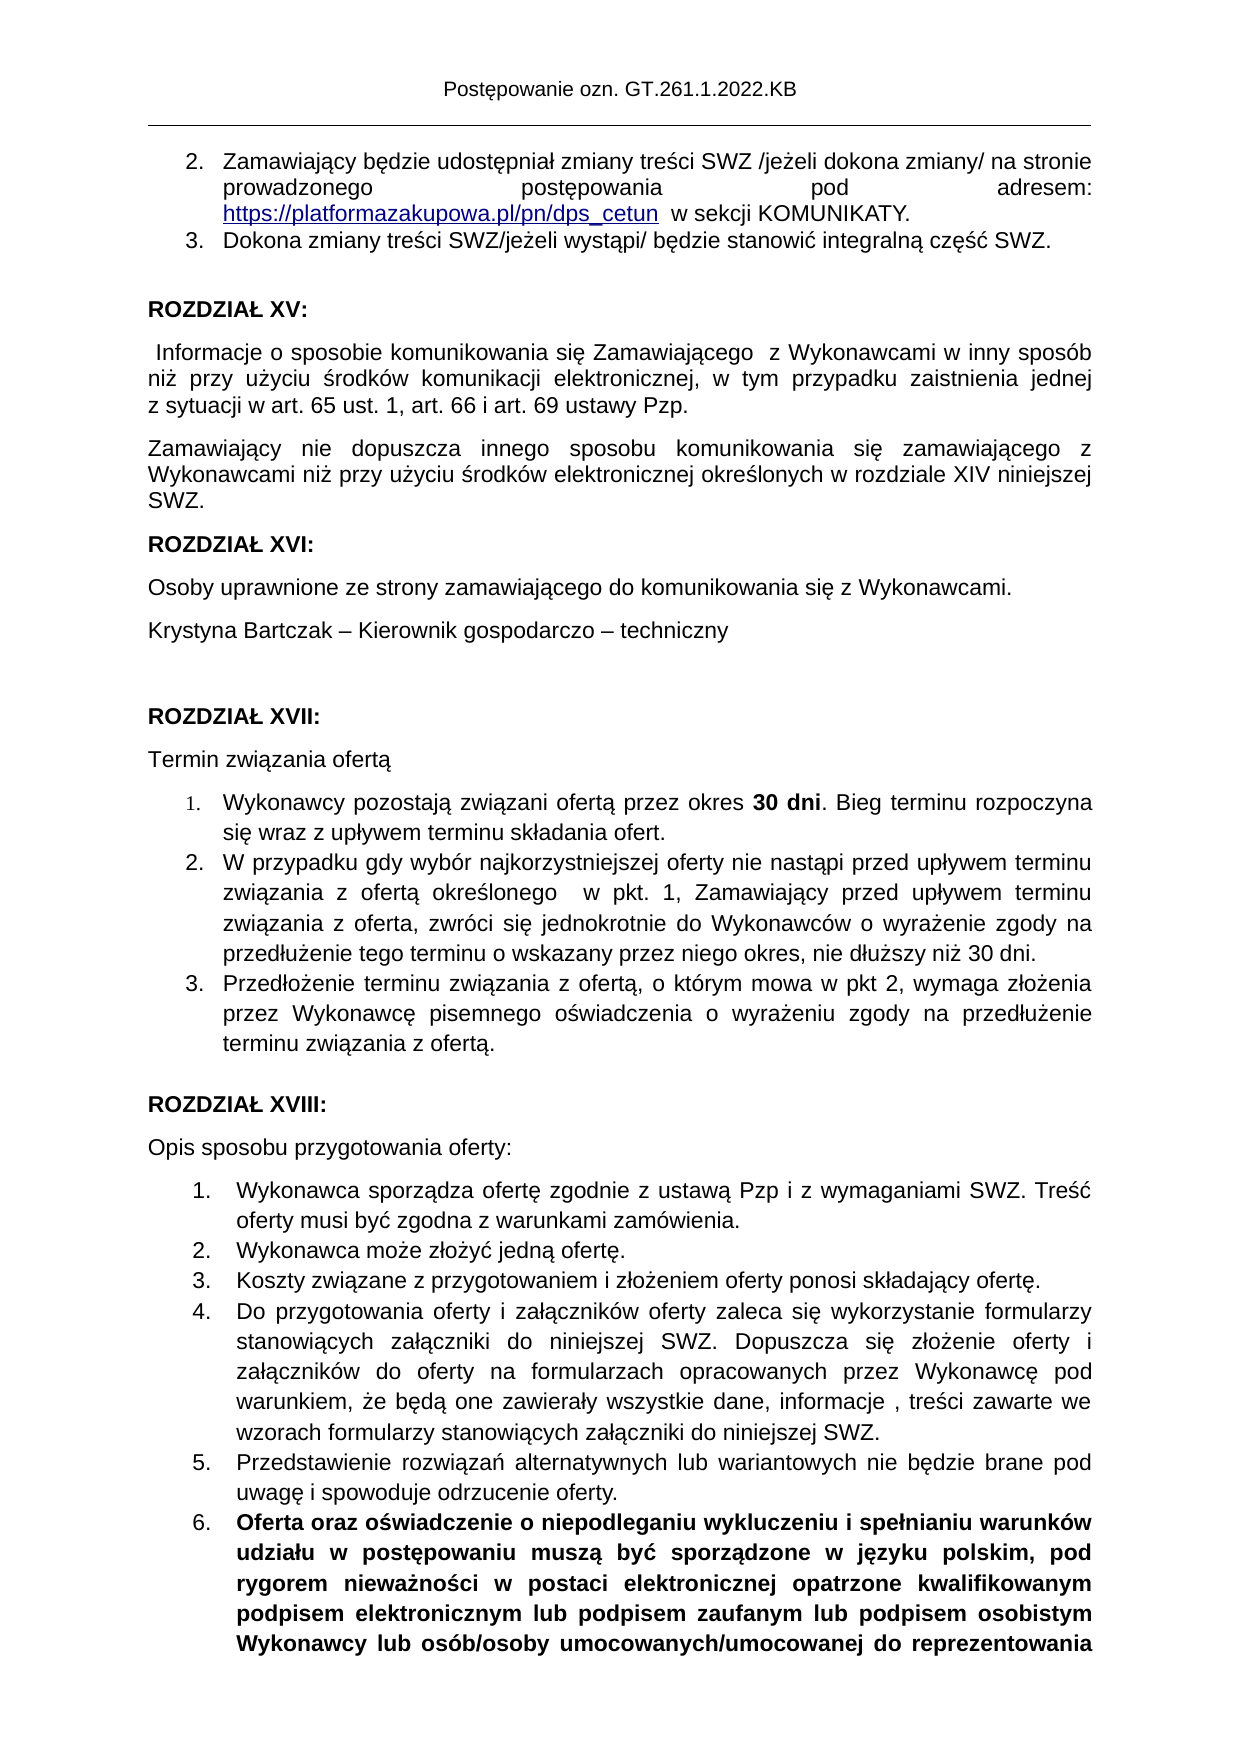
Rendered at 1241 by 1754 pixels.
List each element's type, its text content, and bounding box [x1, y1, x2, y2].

list Wykonawca może złożyć jedną ofertę. [192, 1237, 1093, 1263]
list Dokona zmiany treści SWZ/jeżeli wystąpi/ będzie stanowić integralną część SWZ. [185, 227, 1093, 253]
list Wykonawca sporządza ofertę zgodnie z ustawą Pzp i z wymaganiami SWZ. Treść oferty musi być zgodna z warunkami zamówienia. [192, 1177, 1093, 1233]
list Do przygotowania oferty i załączników oferty zaleca się wykorzystanie formularzy stanowiących załączniki do niniejszej SWZ. Dopuszcza się złożenie oferty i załączników do oferty na formularzach opracowanych przez Wykonawcę pod warunkiem, że będą one zawierały wszystkie dane, informacje , treści zawarte we wzorach formularzy stanowiących załączniki do niniejszej SWZ. [192, 1298, 1093, 1445]
text Zamawiający nie dopuszcza innego sposobu komunikowania się zamawiającego z Wykonawcami niż przy użyciu środków elektronicznej określonych w rozdziale XIV niniejszej SWZ. [148, 435, 1093, 514]
list Zamawiający będzie udostępniał zmiany treści SWZ /jeżeli dokona zmiany/ na stronie prowadzonego postępowania pod adresem: https://platformazakupowa.pl/pn/dps_cetun w sekcji KOMUNIKATY. [185, 148, 1093, 227]
text ROZDZIAŁ XVIII: [148, 1091, 1093, 1117]
text Krystyna Bartczak – Kierownik gospodarczo – techniczny [148, 617, 1093, 643]
list Koszty związane z przygotowaniem i złożeniem oferty ponosi składający ofertę. [192, 1267, 1093, 1294]
text Informacje o sposobie komunikowania się Zamawiającego z Wykonawcami w inny sposób niż przy użyciu środków komunikacji elektronicznej, w tym przypadku zaistnienia jednej z sytuacji w art. 65 ust. 1, art. 66 i art. 69 ustawy Pzp. [148, 339, 1093, 418]
list Przedłożenie terminu związania z ofertą, o którym mowa w pkt 2, wymaga złożenia przez Wykonawcę pisemnego oświadczenia o wyrażeniu zgody na przedłużenie terminu związania z ofertą. [185, 970, 1093, 1057]
text ROZDZIAŁ XVII: [148, 703, 1093, 729]
text ROZDZIAŁ XVI: [148, 531, 1093, 557]
list Wykonawcy pozostają związani ofertą przez okres 30 dni. Bieg terminu rozpoczyna się wraz z upływem terminu składania ofert. [185, 789, 1093, 845]
text Osoby uprawnione ze strony zamawiającego do komunikowania się z Wykonawcami. [148, 573, 1093, 600]
list W przypadku gdy wybór najkorzystniejszej oferty nie nastąpi przed upływem terminu związania z ofertą określonego w pkt. 1, Zamawiający przed upływem terminu związania z oferta, zwróci się jednokrotnie do Wykonawców o wyrażenie zgody na przedłużenie tego terminu o wskazany przez niego okres, nie dłuższy niż 30 dni. [185, 849, 1093, 966]
text ROZDZIAŁ XV: [148, 296, 1093, 322]
text Termin związania ofertą [148, 746, 1093, 772]
list Oferta oraz oświadczenie o niepodleganiu wykluczeniu i spełnianiu warunków udziału w postępowaniu muszą być sporządzone w języku polskim, pod rygorem nieważności w postaci elektronicznej opatrzone kwalifikowanym podpisem elektronicznym lub podpisem zaufanym lub podpisem osobistym Wykonawcy lub osób/osoby umocowanych/umocowanej do reprezentowania [192, 1509, 1093, 1656]
list Przedstawienie rozwiązań alternatywnych lub wariantowych nie będzie brane pod uwagę i spowoduje odrzucenie oferty. [192, 1449, 1093, 1505]
text Opis sposobu przygotowania oferty: [148, 1134, 1093, 1160]
